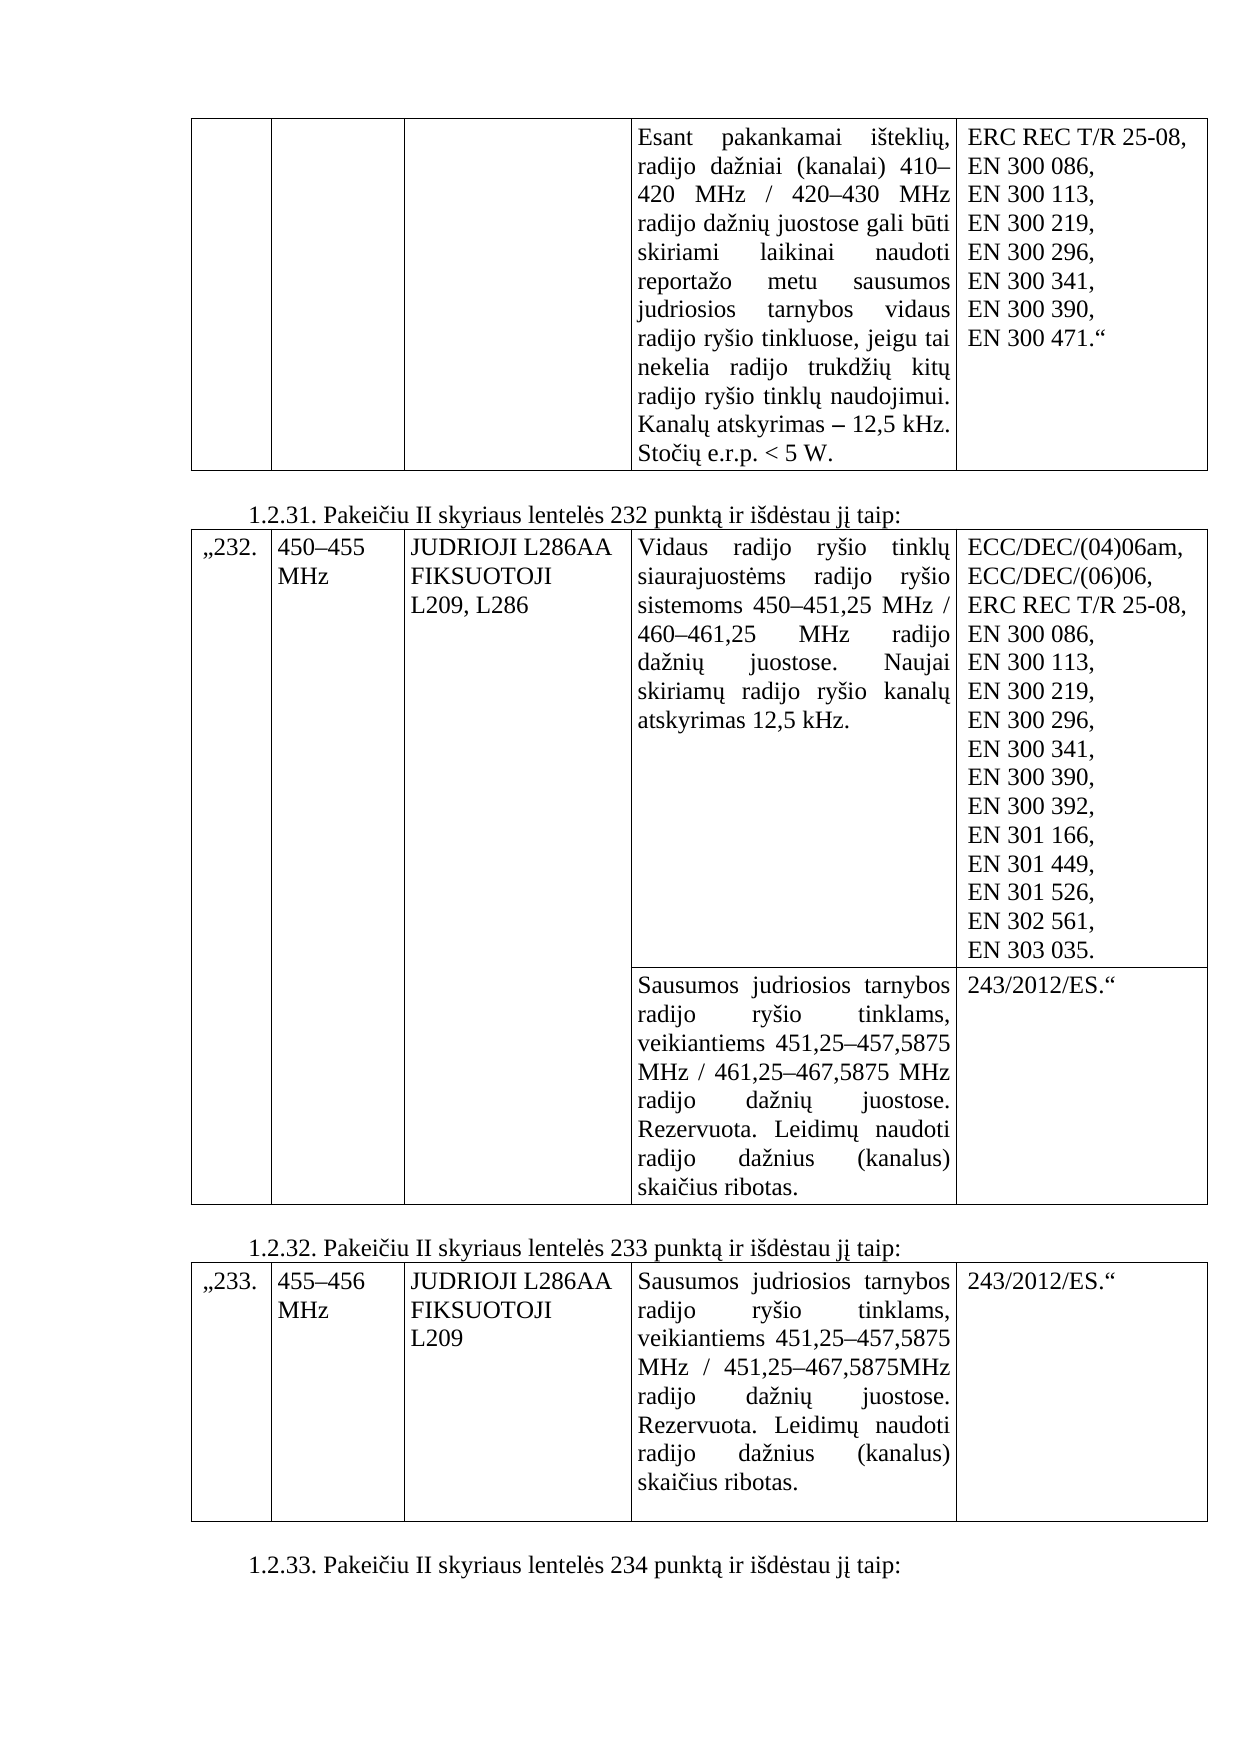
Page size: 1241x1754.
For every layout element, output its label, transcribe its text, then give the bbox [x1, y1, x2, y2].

table_cell Esant pakankamai išteklių, radijo dažniai (kanalai) 410–420 MHz / 420–430 MHz radijo dažnių juostose gali būti skiriami laikinai naudoti reportažo metu sausumos judriosios tarnybos vidaus radijo ryšio tinkluose, jeigu tai nekelia radijo trukdžių kitų radijo ryšio tinklų naudojimui. Kanalų atskyrimas – 12,5 kHz. Stočių e.r.p. < 5 W. [632, 119, 956, 470]
table_header JUDRIOJI L286AA FIKSUOTOJI L209, L286 [405, 530, 631, 1203]
table_header Vidaus radijo ryšio tinklų siaurajuostėms radijo ryšio sistemoms 450–451,25 MHz / 460–461,25 MHz radijo dažnių juostose. Naujai skiriamų radijo ryšio kanalų atskyrimas 12,5 kHz. [632, 530, 956, 967]
table_header ECC/DEC/(04)06am, ECC/DEC/(06)06, ERC REC T/R 25-08, EN 300 086, EN 300 113, EN 300 219, EN 300 296, EN 300 341, EN 300 390, EN 300 392, EN 301 166, EN 301 449, EN 301 526, EN 302 561, EN 303 035. [957, 530, 1207, 967]
table_header [405, 119, 631, 470]
table_header 455–456 MHz [272, 1263, 404, 1521]
table_header [272, 119, 404, 470]
table_header 450–455 MHz [272, 530, 404, 1203]
text 1.2.33. Pakeičiu II skyriaus lentelės 234 punktą ir išdėstau jį taip: [177, 1551, 1181, 1579]
table_header JUDRIOJI L286AA FIKSUOTOJI L209 [405, 1263, 631, 1521]
text 1.2.31. Pakeičiu II skyriaus lentelės 232 punktą ir išdėstau jį taip: [177, 500, 1181, 528]
table_cell Sausumos judriosios tarnybos radijo ryšio tinklams, veikiantiems 451,25–457,5875 MHz / 461,25–467,5875 MHz radijo dažnių juostose. Rezervuota. Leidimų naudoti radijo dažnius (kanalus) skaičius ribotas. [632, 968, 956, 1203]
text 1.2.32. Pakeičiu II skyriaus lentelės 233 punktą ir išdėstau jį taip: [177, 1233, 1181, 1262]
table_header Sausumos judriosios tarnybos radijo ryšio tinklams, veikiantiems 451,25–457,5875 MHz / 451,25–467,5875MHz radijo dažnių juostose. Rezervuota. Leidimų naudoti radijo dažnius (kanalus) skaičius ribotas. [632, 1263, 956, 1521]
table_cell 243/2012/ES.“ [957, 968, 1207, 1203]
table_header „232. [192, 530, 271, 1203]
table_header „233. [192, 1263, 271, 1521]
table_header [192, 119, 271, 470]
table_header 243/2012/ES.“ [957, 1263, 1207, 1521]
table_cell ERC REC T/R 25-08, EN 300 086, EN 300 113, EN 300 219, EN 300 296, EN 300 341, EN 300 390, EN 300 471.“ [957, 119, 1207, 470]
